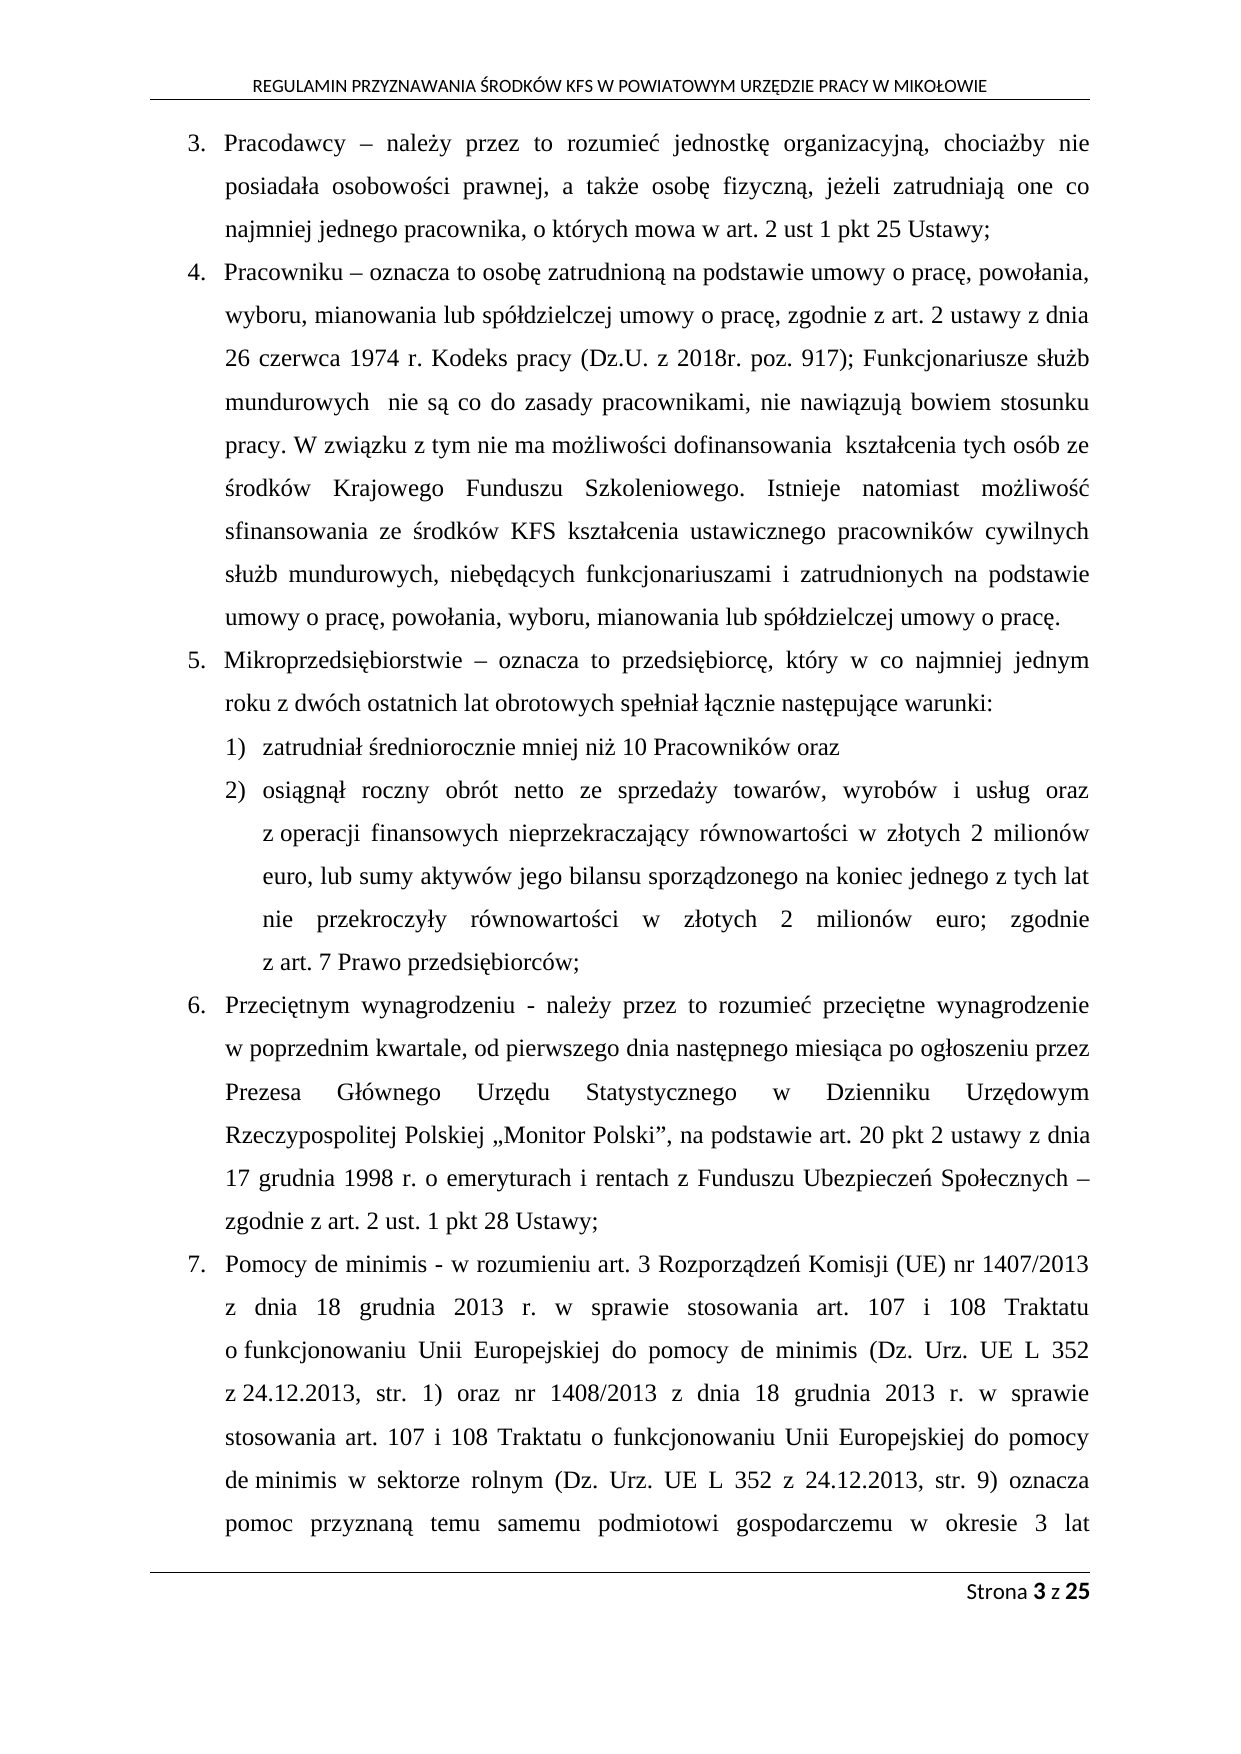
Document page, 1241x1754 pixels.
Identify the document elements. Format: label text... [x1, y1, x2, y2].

list Pracodawcy – należy przez to rozumieć jednostkę organizacyjną, chociażby nie posiadała osobowości prawnej, a także osobę fizyczną, jeżeli zatrudniają one co najmniej jednego pracownika, o których mowa w art. 2 ust 1 pkt 25 Ustawy; [187, 128, 1090, 243]
list Przeciętnym wynagrodzeniu - należy przez to rozumieć przeciętne wynagrodzenie w poprzednim kwartale, od pierwszego dnia następnego miesiąca po ogłoszeniu przez Prezesa Głównego Urzędu Statystycznego w Dzienniku Urzędowym Rzeczypospolitej Polskiej „Monitor Polski”, na podstawie art. 20 pkt 2 ustawy z dnia 17 grudnia 1998 r. o emeryturach i rentach z Funduszu Ubezpieczeń Społecznych – zgodnie z art. 2 ust. 1 pkt 28 Ustawy; [187, 990, 1090, 1235]
list zatrudniał średniorocznie mniej niż 10 Pracowników oraz [225, 732, 1090, 760]
list Pomocy de minimis - w rozumieniu art. 3 Rozporządzeń Komisji (UE) nr 1407/2013 z dnia 18 grudnia 2013 r. w sprawie stosowania art. 107 i 108 Traktatu o funkcjonowaniu Unii Europejskiej do pomocy de minimis (Dz. Urz. UE L 352 z 24.12.2013, str. 1) oraz nr 1408/2013 z dnia 18 grudnia 2013 r. w sprawie stosowania art. 107 i 108 Traktatu o funkcjonowaniu Unii Europejskiej do pomocy de minimis w sektorze rolnym (Dz. Urz. UE L 352 z 24.12.2013, str. 9) oznacza pomoc przyznaną temu samemu podmiotowi gospodarczemu w okresie 3 lat [187, 1249, 1090, 1537]
list osiągnął roczny obrót netto ze sprzedaży towarów, wyrobów i usług oraz z operacji finansowych nieprzekraczający równowartości w złotych 2 milionów euro, lub sumy aktywów jego bilansu sporządzonego na koniec jednego z tych lat nie przekroczyły równowartości w złotych 2 milionów euro; zgodnie z art. 7 Prawo przedsiębiorców; [225, 775, 1090, 976]
list Mikroprzedsiębiorstwie – oznacza to przedsiębiorcę, który w co najmniej jednym roku z dwóch ostatnich lat obrotowych spełniał łącznie następujące warunki: [187, 645, 1090, 717]
list Pracowniku – oznacza to osobę zatrudnioną na podstawie umowy o pracę, powołania, wyboru, mianowania lub spółdzielczej umowy o pracę, zgodnie z art. 2 ustawy z dnia 26 czerwca 1974 r. Kodeks pracy (Dz.U. z 2018r. poz. 917); Funkcjonariusze służb mundurowych nie są co do zasady pracownikami, nie nawiązują bowiem stosunku pracy. W związku z tym nie ma możliwości dofinansowania kształcenia tych osób ze środków Krajowego Funduszu Szkoleniowego. Istnieje natomiast możliwość sfinansowania ze środków KFS kształcenia ustawicznego pracowników cywilnych służb mundurowych, niebędących funkcjonariuszami i zatrudnionych na podstawie umowy o pracę, powołania, wyboru, mianowania lub spółdzielczej umowy o pracę. [187, 257, 1090, 631]
